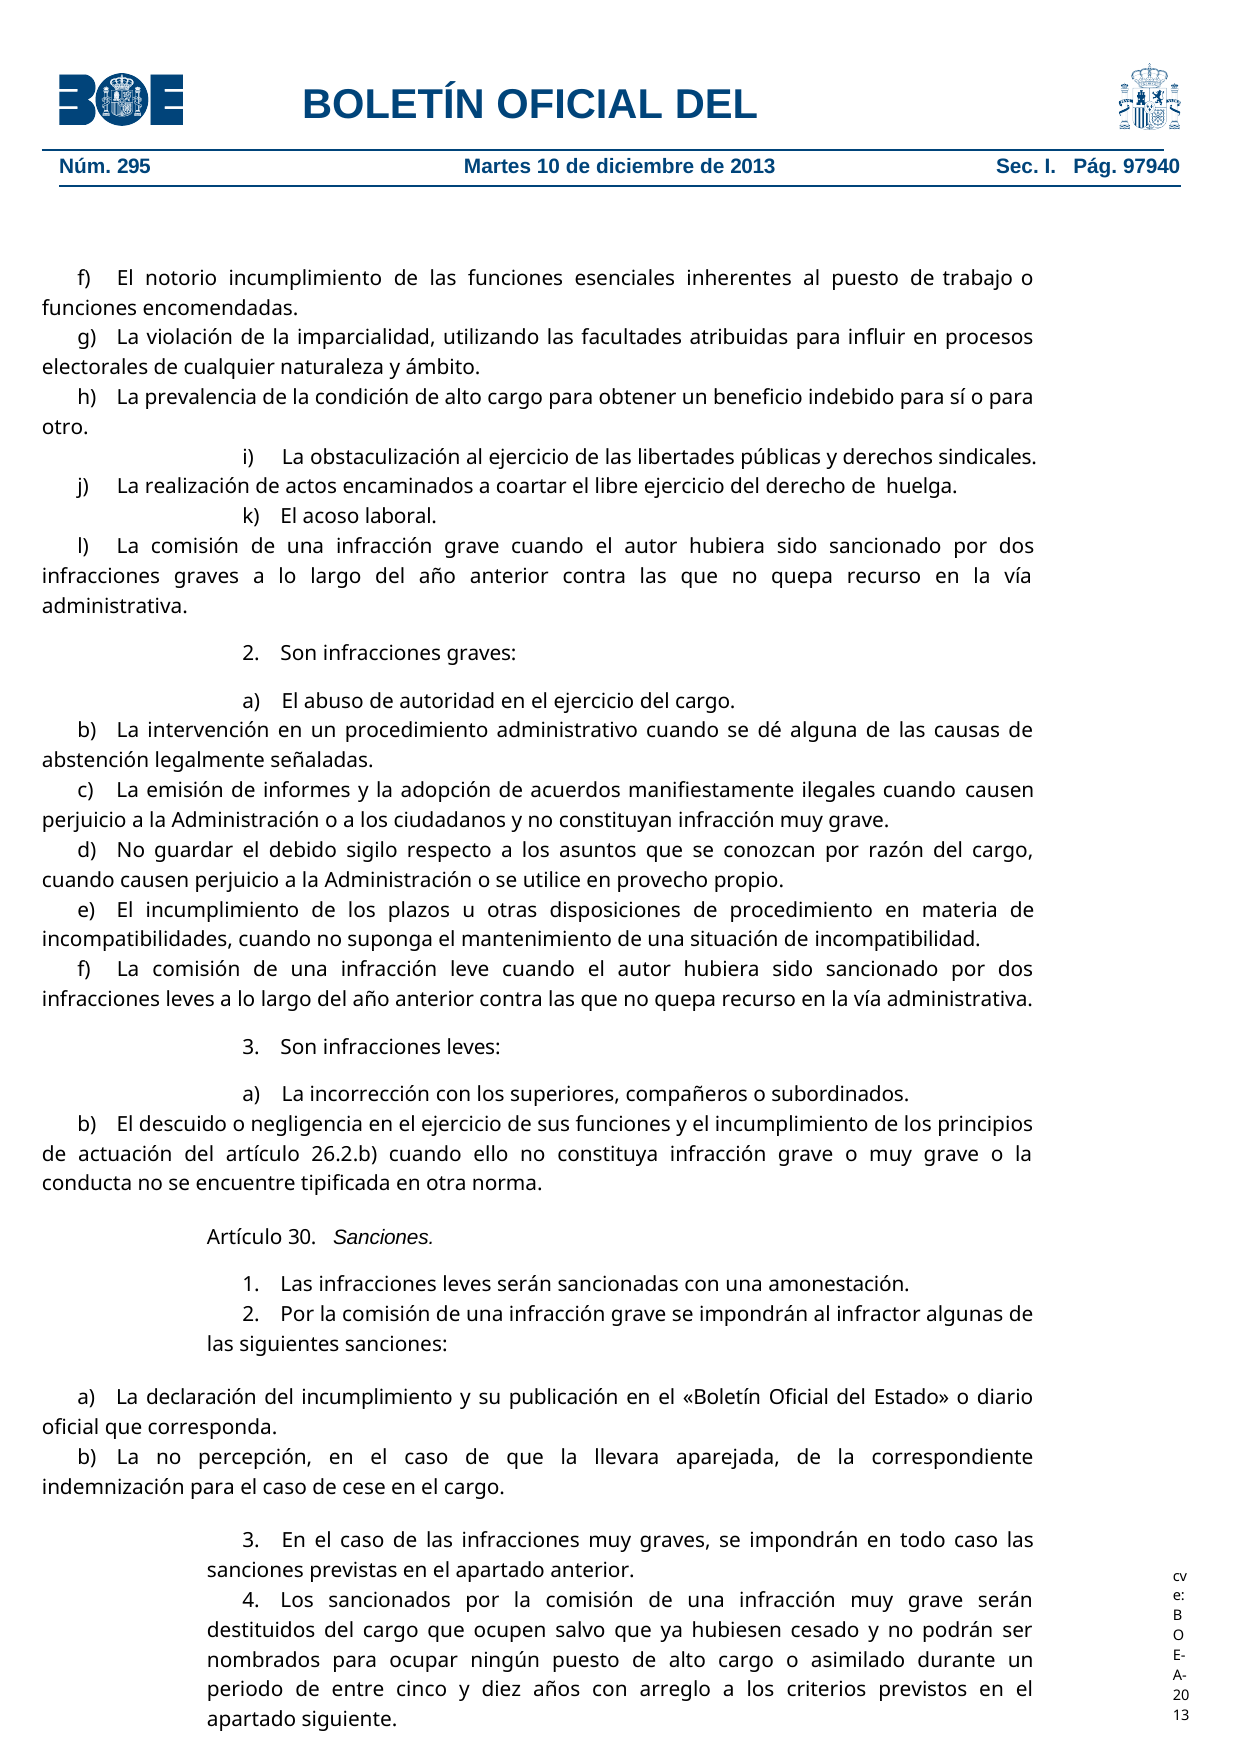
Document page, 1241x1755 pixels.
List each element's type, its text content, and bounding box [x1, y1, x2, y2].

list La no percepción, en el caso de que la llevara aparejada, de la correspondiente indemnización para el caso de cese en el cargo. [42, 1442, 1034, 1500]
list La obstaculización al ejercicio de las libertades públicas y derechos sindicales. [242, 442, 1199, 470]
list No guardar el debido sigilo respecto a los asuntos que se conozcan por razón del cargo, cuando causen perjuicio a la Administración o se utilice en provecho propio. [42, 835, 1034, 893]
text Artículo 30. Sanciones. [207, 1222, 1199, 1251]
list La prevalencia de la condición de alto cargo para obtener un beneficio indebido para sí o para otro. [42, 382, 1034, 440]
list En el caso de las infracciones muy graves, se impondrán en todo caso las sanciones previstas en el apartado anterior. [207, 1526, 1035, 1584]
list La violación de la imparcialidad, utilizando las facultades atribuidas para influir en procesos electorales de cualquier naturaleza y ámbito. [42, 322, 1034, 381]
list El notorio incumplimiento de las funciones esenciales inherentes al puesto de trabajo o funciones encomendadas. [42, 263, 1034, 321]
list Son infracciones leves: [242, 1032, 1199, 1060]
list El incumplimiento de los plazos u otras disposiciones de procedimiento en materia de incompatibilidades, cuando no suponga el mantenimiento de una situación de incompatibilidad. [42, 895, 1034, 953]
list La incorrección con los superiores, compañeros o subordinados. [242, 1079, 1199, 1108]
list Son infracciones graves: [242, 638, 1199, 667]
list El acoso laboral. [242, 501, 1199, 530]
list Los sancionados por la comisión de una infracción muy grave serán destituidos del cargo que ocupen salvo que ya hubiesen cesado y no podrán ser nombrados para ocupar ningún puesto de alto cargo o asimilado durante un periodo de entre cinco y diez años con arreglo a los criterios previstos en el apartado siguiente. [207, 1585, 1034, 1733]
subtitle Núm. 295 Martes 10 de diciembre de 2013 Sec. I. Pág. 97940 [59, 154, 1199, 178]
list Las infracciones leves serán sancionadas con una amonestación. [242, 1269, 1199, 1298]
list La intervención en un procedimiento administrativo cuando se dé alguna de las causas de abstención legalmente señaladas. [42, 716, 1034, 774]
list La emisión de informes y la adopción de acuerdos manifiestamente ilegales cuando causen perjuicio a la Administración o a los ciudadanos y no constituyan infracción muy grave. [42, 775, 1034, 833]
list cve: BOE-A-2013-12887 [1173, 1565, 1191, 1727]
list La realización de actos encaminados a coartar el libre ejercicio del derecho de huelga. [42, 472, 1034, 500]
list La comisión de una infracción grave cuando el autor hubiera sido sancionado por dos infracciones graves a lo largo del año anterior contra las que no quepa recurso en la vía administrativa. [42, 531, 1034, 619]
list Por la comisión de una infracción grave se impondrán al infractor algunas de las siguientes sanciones: [207, 1299, 1034, 1357]
list El descuido o negligencia en el ejercicio de sus funciones y el incumplimiento de los principios de actuación del artículo 26.2.b) cuando ello no constituya infracción grave o muy grave o la conducta no se encuentre tipificada en otra norma. [42, 1109, 1034, 1197]
list El abuso de autoridad en el ejercicio del cargo. [242, 686, 1199, 714]
list La comisión de una infracción leve cuando el autor hubiera sido sancionado por dos infracciones leves a lo largo del año anterior contra las que no quepa recurso en la vía administrativa. [42, 954, 1034, 1013]
list La declaración del incumplimiento y su publicación en el «Boletín Oficial del Estado» o diario oficial que corresponda. [42, 1382, 1034, 1441]
